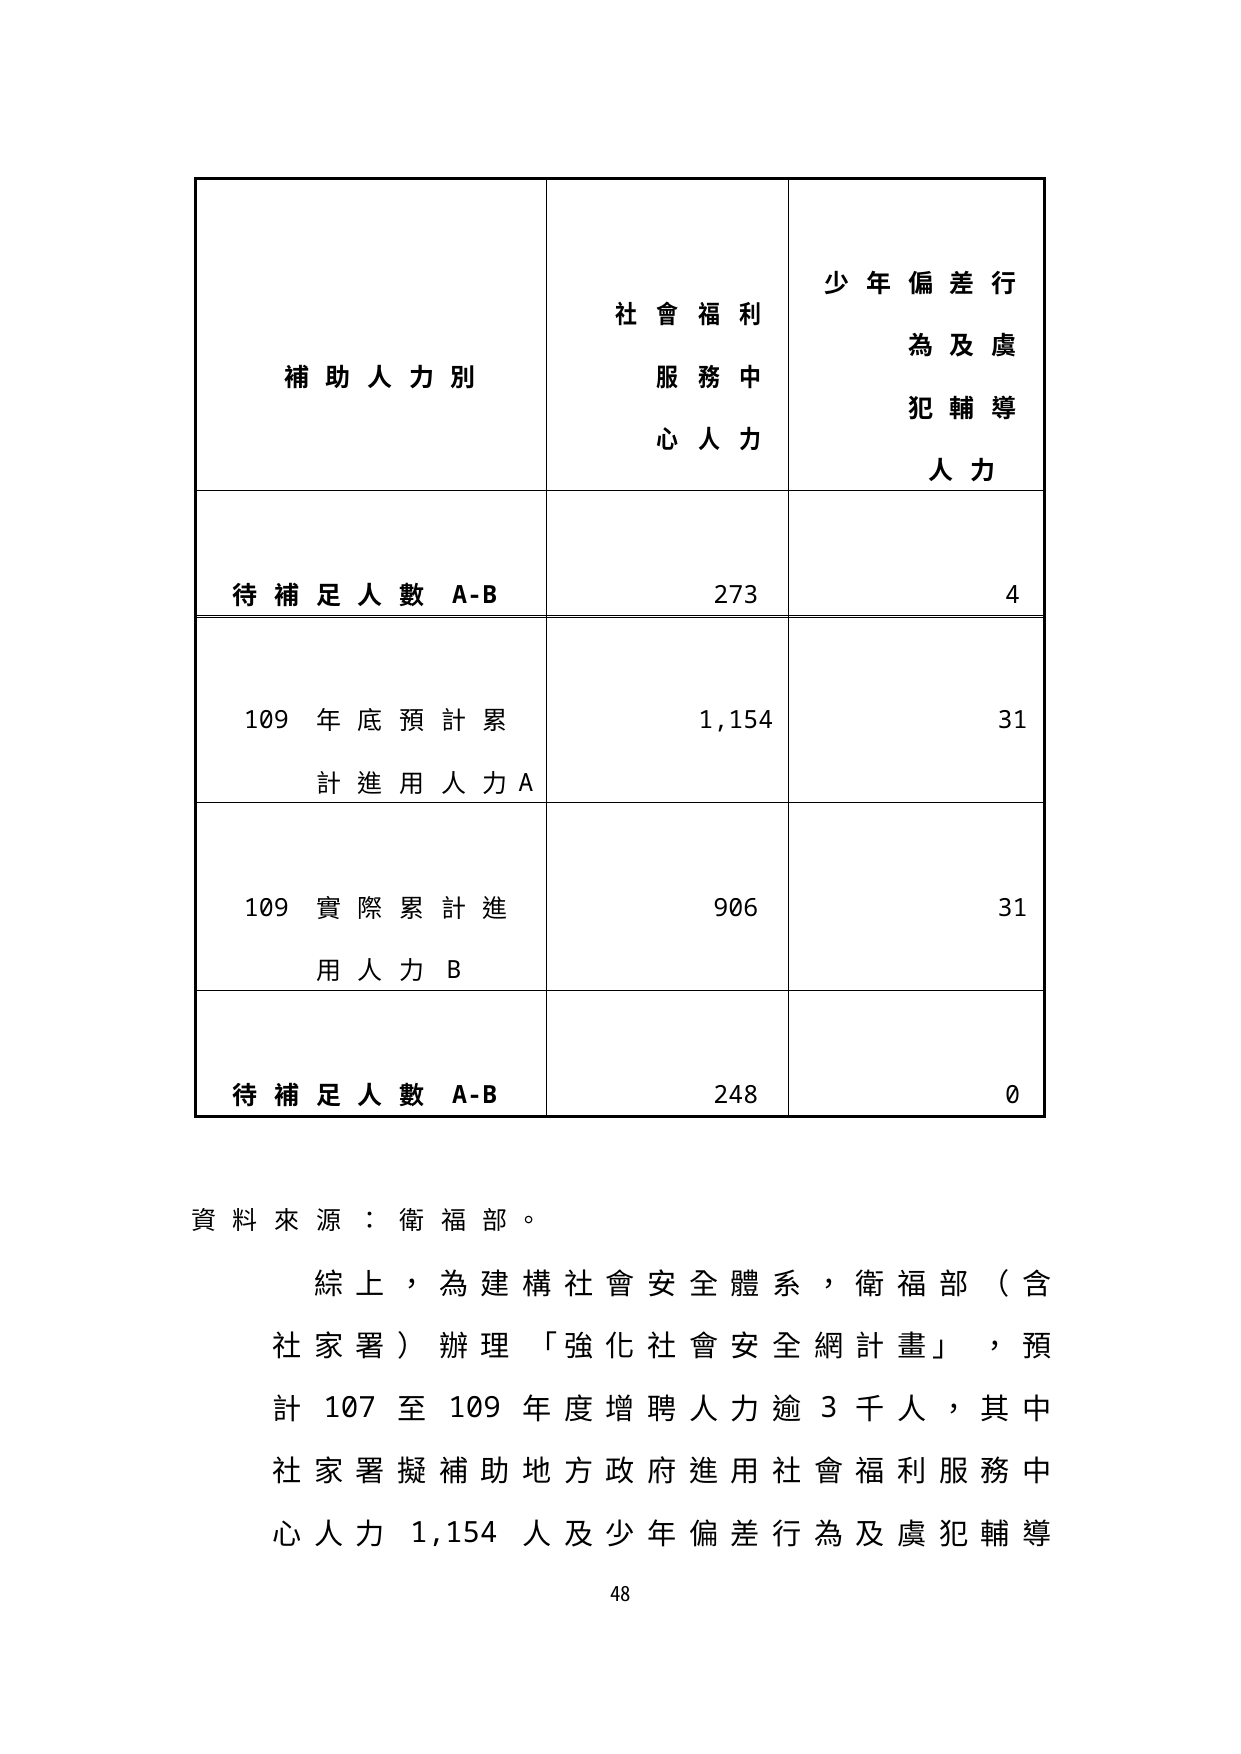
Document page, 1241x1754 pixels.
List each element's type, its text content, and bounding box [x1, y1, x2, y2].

table_cell 1,154 [547, 618, 788, 802]
table_header 補助人力別 [197, 180, 546, 490]
table_cell 待補足人數A-B [197, 491, 546, 615]
table_header 少年偏差行為及虞犯輔導人力 [789, 180, 1043, 490]
text 綜上，為建構社會安全體系，衛福部（含社家署）辦理「強化社會安全網計畫」，預計107至109年度增聘人力逾3千人，其中社家署擬補助地方政府進用社會福利服務中心人力1,154人及少年偏差行為及虞犯輔導 [242, 1240, 1058, 1552]
table_cell 31 [789, 618, 1043, 802]
text 資料來源：衛福部。 [183, 1177, 1058, 1240]
table_cell 109實際累計進用人力B [197, 803, 546, 990]
table_cell 273 [547, 491, 788, 615]
table_header 社會福利服務中心人力 [547, 180, 788, 490]
table_cell 248 [547, 991, 788, 1115]
table_cell 31 [789, 803, 1043, 990]
table_cell 待補足人數A-B [197, 991, 546, 1115]
table_cell 906 [547, 803, 788, 990]
table_cell 0 [789, 991, 1043, 1115]
table_cell 109年底預計累計進用人力A [197, 618, 546, 802]
table_cell 4 [789, 491, 1043, 615]
